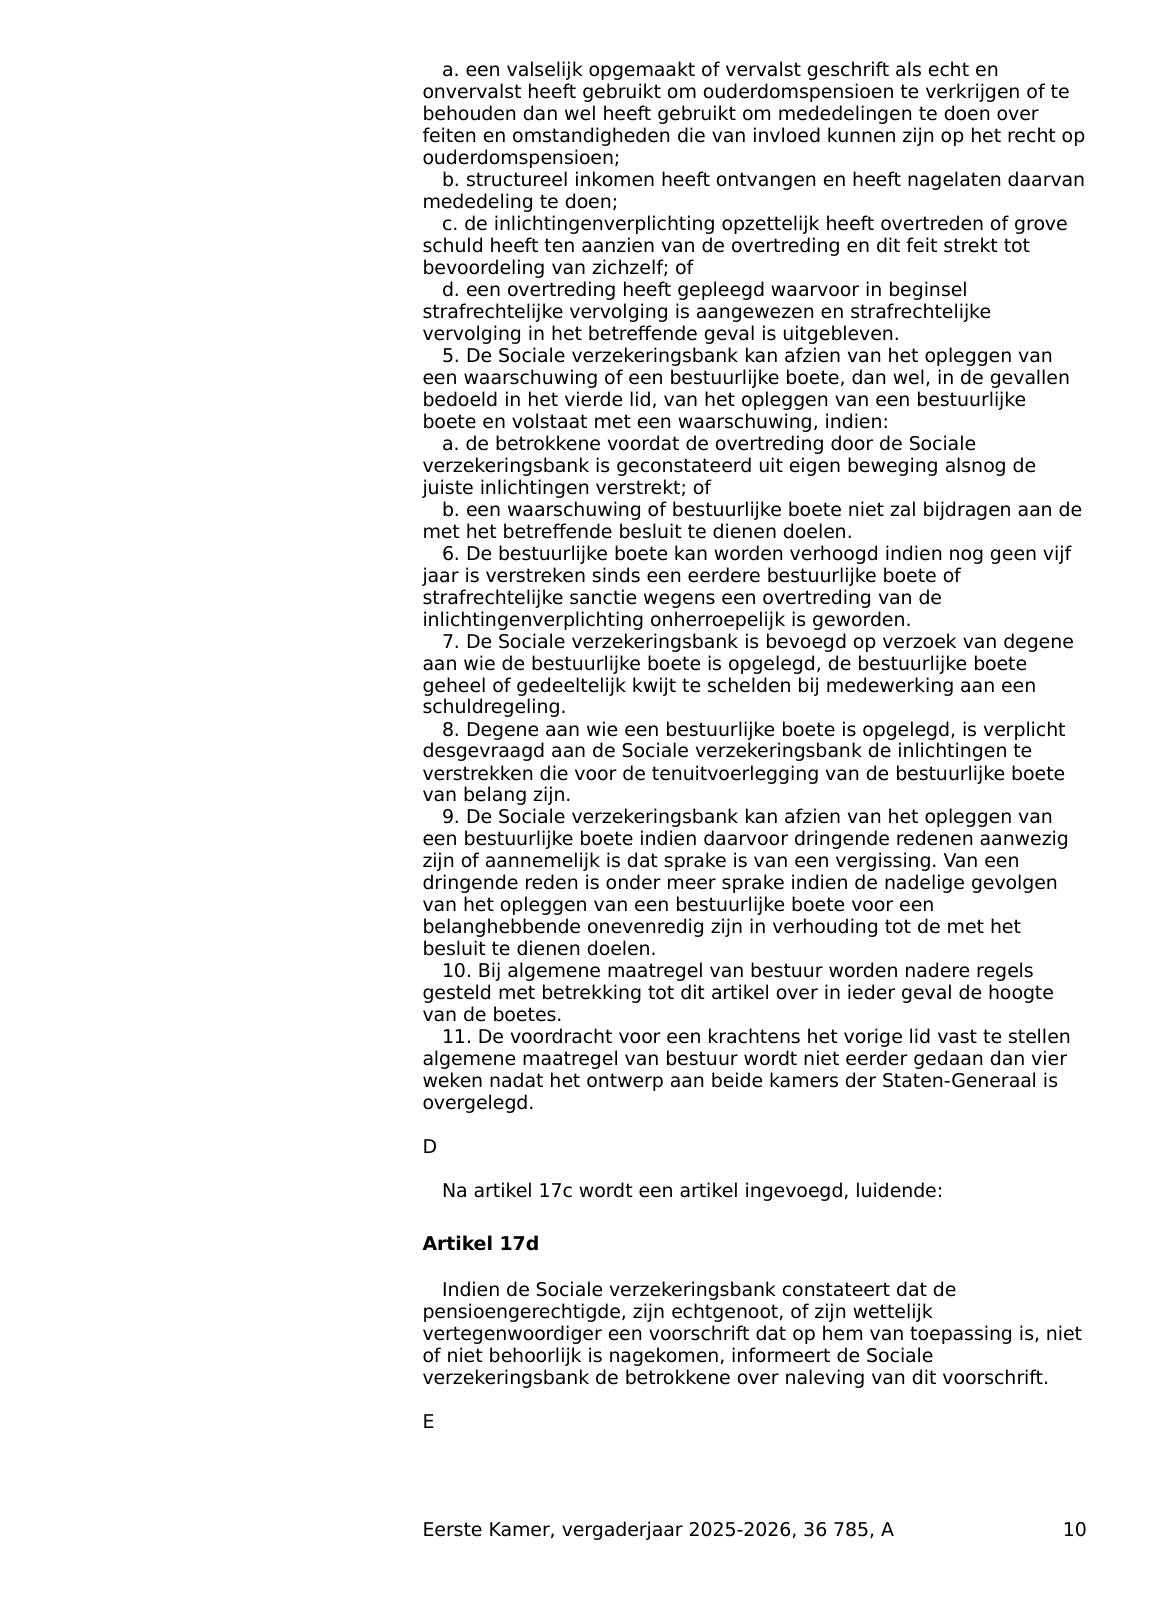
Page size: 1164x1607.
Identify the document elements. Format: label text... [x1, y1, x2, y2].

text a. de betrokkene voordat de overtreding door de Sociale verzekeringsbank is geconstateerd uit eigen beweging alsnog de juiste inlichtingen verstrekt; of [422, 433, 1087, 499]
text b. een waarschuwing of bestuurlijke boete niet zal bijdragen aan de met het betreffende besluit te dienen doelen. [422, 499, 1087, 543]
text 10. Bij algemene maatregel van bestuur worden nadere regels gesteld met betrekking tot dit artikel over in ieder geval de hoogte van de boetes. [422, 960, 1087, 1026]
text 7. De Sociale verzekeringsbank is bevoegd op verzoek van degene aan wie de bestuurlijke boete is opgelegd, de bestuurlijke boete geheel of gedeeltelijk kwijt te schelden bij medewerking aan een schuldregeling. [422, 631, 1087, 718]
text 11. De voordracht voor een krachtens het vorige lid vast te stellen algemene maatregel van bestuur wordt niet eerder gedaan dan vier weken nadat het ontwerp aan beide kamers der Staten-Generaal is overgelegd. [422, 1026, 1087, 1114]
text d. een overtreding heeft gepleegd waarvoor in beginsel strafrechtelijke vervolging is aangewezen en strafrechtelijke vervolging in het betreffende geval is uitgebleven. [422, 279, 1087, 345]
text a. een valselijk opgemaakt of vervalst geschrift als echt en onvervalst heeft gebruikt om ouderdomspensioen te verkrijgen of te behouden dan wel heeft gebruikt om mededelingen te doen over feiten en omstandigheden die van invloed kunnen zijn op het recht op ouderdomspensioen; [422, 59, 1087, 169]
text E [422, 1411, 1087, 1433]
text b. structureel inkomen heeft ontvangen en heeft nagelaten daarvan mededeling te doen; [422, 169, 1087, 213]
subtitle Artikel 17d [422, 1232, 1087, 1254]
text Indien de Sociale verzekeringsbank constateert dat de pensioengerechtigde, zijn echtgenoot, of zijn wettelijk vertegenwoordiger een voorschrift dat op hem van toepassing is, niet of niet behoorlijk is nagekomen, informeert de Sociale verzekeringsbank de betrokkene over naleving van dit voorschrift. [422, 1279, 1087, 1389]
text 9. De Sociale verzekeringsbank kan afzien van het opleggen van een bestuurlijke boete indien daarvoor dringende redenen aanwezig zijn of aannemelijk is dat sprake is van een vergissing. Van een dringende reden is onder meer sprake indien de nadelige gevolgen van het opleggen van een bestuurlijke boete voor een belanghebbende onevenredig zijn in verhouding tot de met het besluit te dienen doelen. [422, 806, 1087, 960]
text c. de inlichtingenverplichting opzettelijk heeft overtreden of grove schuld heeft ten aanzien van de overtreding en dit feit strekt tot bevoordeling van zichzelf; of [422, 213, 1087, 279]
text 8. Degene aan wie een bestuurlijke boete is opgelegd, is verplicht desgevraagd aan de Sociale verzekeringsbank de inlichtingen te verstrekken die voor de tenuitvoerlegging van de bestuurlijke boete van belang zijn. [422, 718, 1087, 806]
text D [422, 1136, 1087, 1158]
text 5. De Sociale verzekeringsbank kan afzien van het opleggen van een waarschuwing of een bestuurlijke boete, dan wel, in de gevallen bedoeld in het vierde lid, van het opleggen van een bestuurlijke boete en volstaat met een waarschuwing, indien: [422, 345, 1087, 433]
text Na artikel 17c wordt een artikel ingevoegd, luidende: [422, 1180, 1087, 1202]
text 6. De bestuurlijke boete kan worden verhoogd indien nog geen vijf jaar is verstreken sinds een eerdere bestuurlijke boete of strafrechtelijke sanctie wegens een overtreding van de inlichtingenverplichting onherroepelijk is geworden. [422, 543, 1087, 631]
